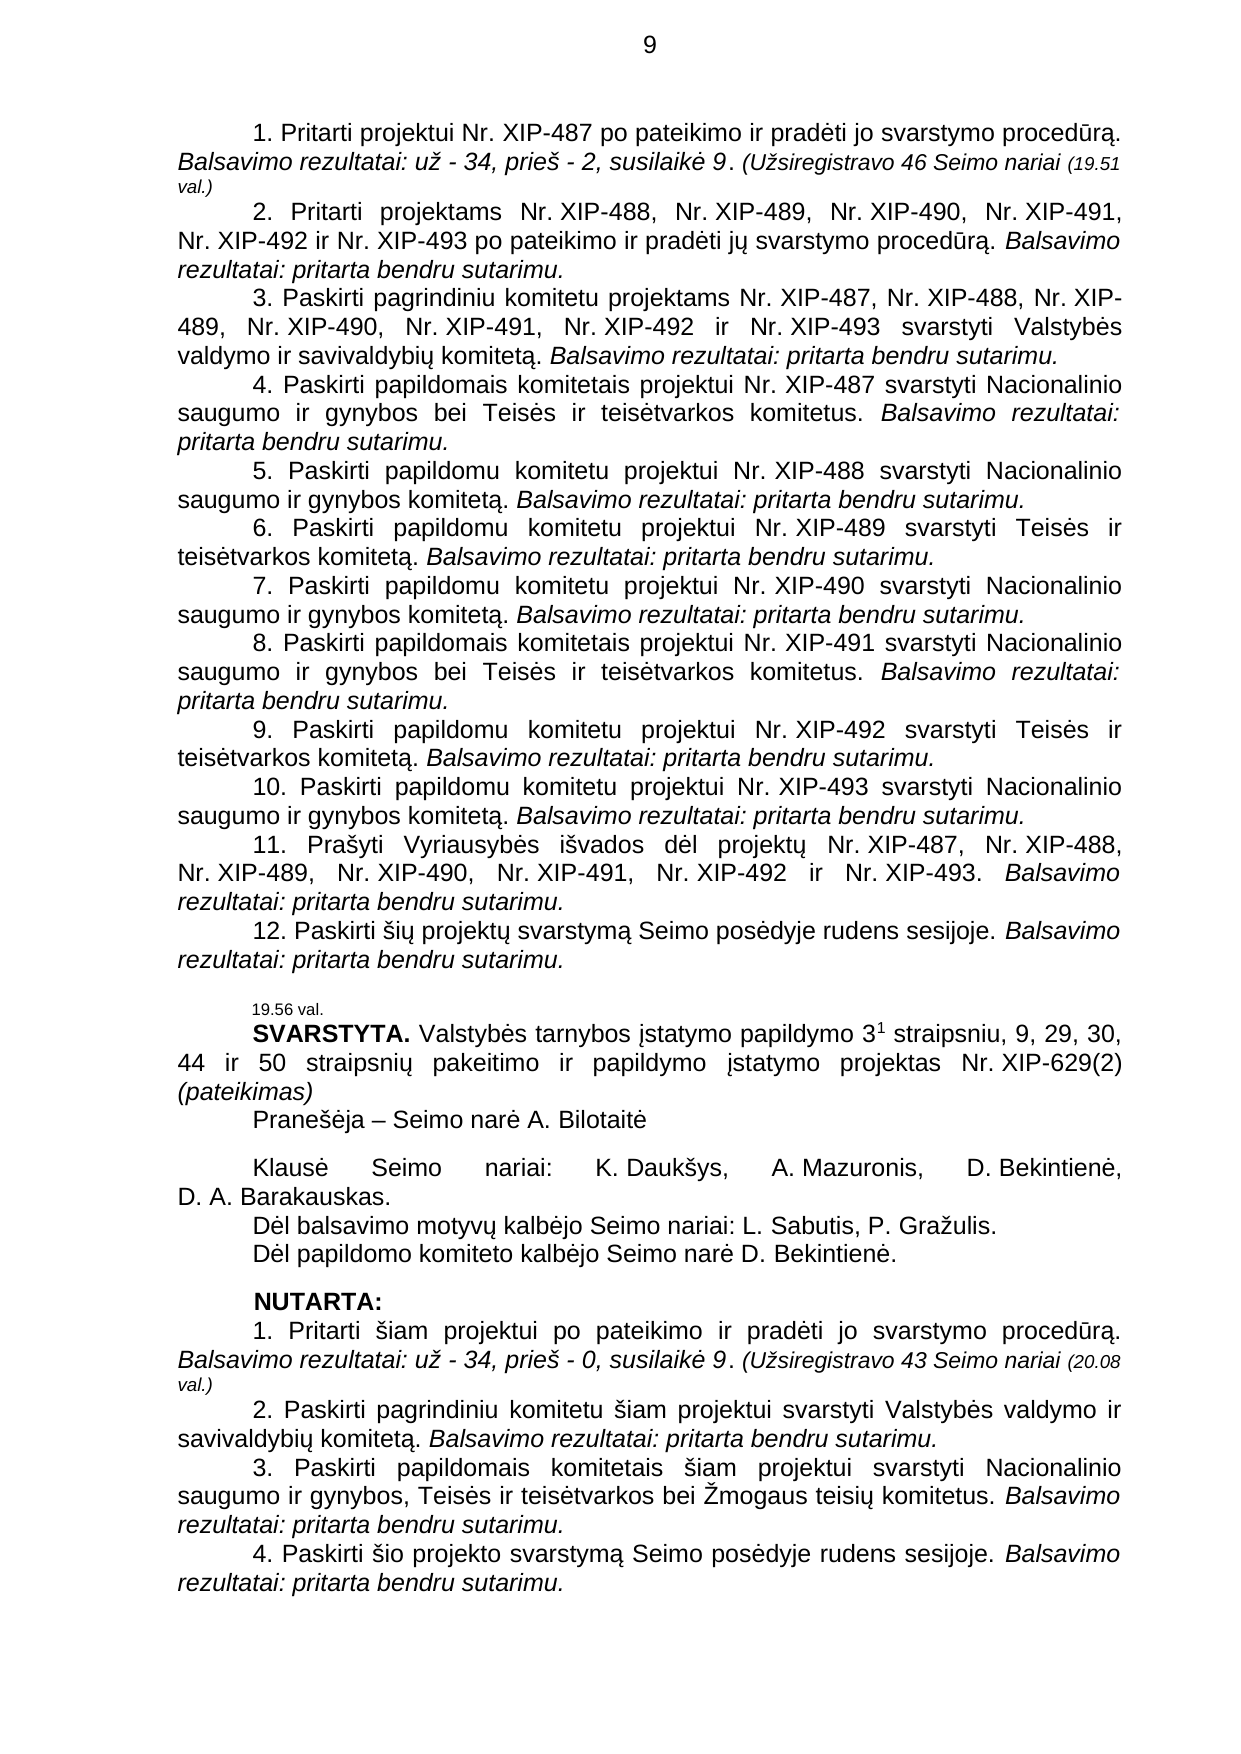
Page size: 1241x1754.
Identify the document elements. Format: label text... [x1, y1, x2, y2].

text 1. Pritarti projektui Nr. XIP-487 po pateikimo ir pradėti jo svarstymo procedūrą. Balsavimo rezultatai: už - 34, prieš - 2, susilaikė 9. (Užsiregistravo 46 Seimo nariai (19.51 val.) [177, 118, 1122, 197]
text NUTARTA: [177, 1287, 1122, 1316]
text 3. Paskirti pagrindiniu komitetu projektams Nr. XIP-487, Nr. XIP-488, Nr. XIP-489, Nr. XIP-490, Nr. XIP-491, Nr. XIP-492 ir Nr. XIP-493 svarstyti Valstybės valdymo ir savivaldybių komitetą. Balsavimo rezultatai: pritarta bendru sutarimu. [177, 283, 1122, 370]
text 11. Prašyti Vyriausybės išvados dėl projektų Nr. XIP-487, Nr. XIP-488, Nr. XIP-489, Nr. XIP-490, Nr. XIP-491, Nr. XIP-492 ir Nr. XIP-493. Balsavimo rezultatai: pritarta bendru sutarimu. [177, 830, 1122, 916]
text 10. Paskirti papildomu komitetu projektui Nr. XIP-493 svarstyti Nacionalinio saugumo ir gynybos komitetą. Balsavimo rezultatai: pritarta bendru sutarimu. [177, 772, 1122, 830]
text 2. Paskirti pagrindiniu komitetu šiam projektui svarstyti Valstybės valdymo ir savivaldybių komitetą. Balsavimo rezultatai: pritarta bendru sutarimu. [177, 1395, 1122, 1453]
text 7. Paskirti papildomu komitetu projektui Nr. XIP-490 svarstyti Nacionalinio saugumo ir gynybos komitetą. Balsavimo rezultatai: pritarta bendru sutarimu. [177, 571, 1122, 628]
text Dėl papildomo komiteto kalbėjo Seimo narė D. Bekintienė. [177, 1239, 1122, 1268]
text 4. Paskirti papildomais komitetais projektui Nr. XIP-487 svarstyti Nacionalinio saugumo ir gynybos bei Teisės ir teisėtvarkos komitetus. Balsavimo rezultatai: pritarta bendru sutarimu. [177, 370, 1122, 456]
text 4. Paskirti šio projekto svarstymą Seimo posėdyje rudens sesijoje. Balsavimo rezultatai: pritarta bendru sutarimu. [177, 1539, 1122, 1596]
text 8. Paskirti papildomais komitetais projektui Nr. XIP-491 svarstyti Nacionalinio saugumo ir gynybos bei Teisės ir teisėtvarkos komitetus. Balsavimo rezultatai: pritarta bendru sutarimu. [177, 628, 1122, 715]
text 1. Pritarti šiam projektui po pateikimo ir pradėti jo svarstymo procedūrą. Balsavimo rezultatai: už - 34, prieš - 0, susilaikė 9. (Užsiregistravo 43 Seimo nariai (20.08 val.) [177, 1316, 1122, 1395]
text 2. Pritarti projektams Nr. XIP-488, Nr. XIP-489, Nr. XIP-490, Nr. XIP-491, Nr. XIP-492 ir Nr. XIP-493 po pateikimo ir pradėti jų svarstymo procedūrą. Balsavimo rezultatai: pritarta bendru sutarimu. [177, 197, 1122, 283]
text Dėl balsavimo motyvų kalbėjo Seimo nariai: L. Sabutis, P. Gražulis. [177, 1211, 1122, 1239]
text 12. Paskirti šių projektų svarstymą Seimo posėdyje rudens sesijoje. Balsavimo rezultatai: pritarta bendru sutarimu. [177, 916, 1122, 973]
text SVARSTYTA. Valstybės tarnybos įstatymo papildymo 31 straipsniu, 9, 29, 30, 44 ir 50 straipsnių pakeitimo ir papildymo įstatymo projektas Nr. XIP-629(2) (pateikimas) [177, 1019, 1122, 1105]
text 9. Paskirti papildomu komitetu projektui Nr. XIP-492 svarstyti Teisės ir teisėtvarkos komitetą. Balsavimo rezultatai: pritarta bendru sutarimu. [177, 715, 1122, 772]
text 6. Paskirti papildomu komitetu projektui Nr. XIP-489 svarstyti Teisės ir teisėtvarkos komitetą. Balsavimo rezultatai: pritarta bendru sutarimu. [177, 513, 1122, 571]
text 5. Paskirti papildomu komitetu projektui Nr. XIP-488 svarstyti Nacionalinio saugumo ir gynybos komitetą. Balsavimo rezultatai: pritarta bendru sutarimu. [177, 456, 1122, 513]
text 19.56 val. [177, 1000, 1122, 1019]
text Pranešėja – Seimo narė A. Bilotaitė [177, 1105, 1122, 1134]
text 3. Paskirti papildomais komitetais šiam projektui svarstyti Nacionalinio saugumo ir gynybos, Teisės ir teisėtvarkos bei Žmogaus teisių komitetus. Balsavimo rezultatai: pritarta bendru sutarimu. [177, 1453, 1122, 1539]
text Klausė Seimo nariai: K. Daukšys, A. Mazuronis, D. Bekintienė, D. A. Barakauskas. [177, 1153, 1122, 1211]
